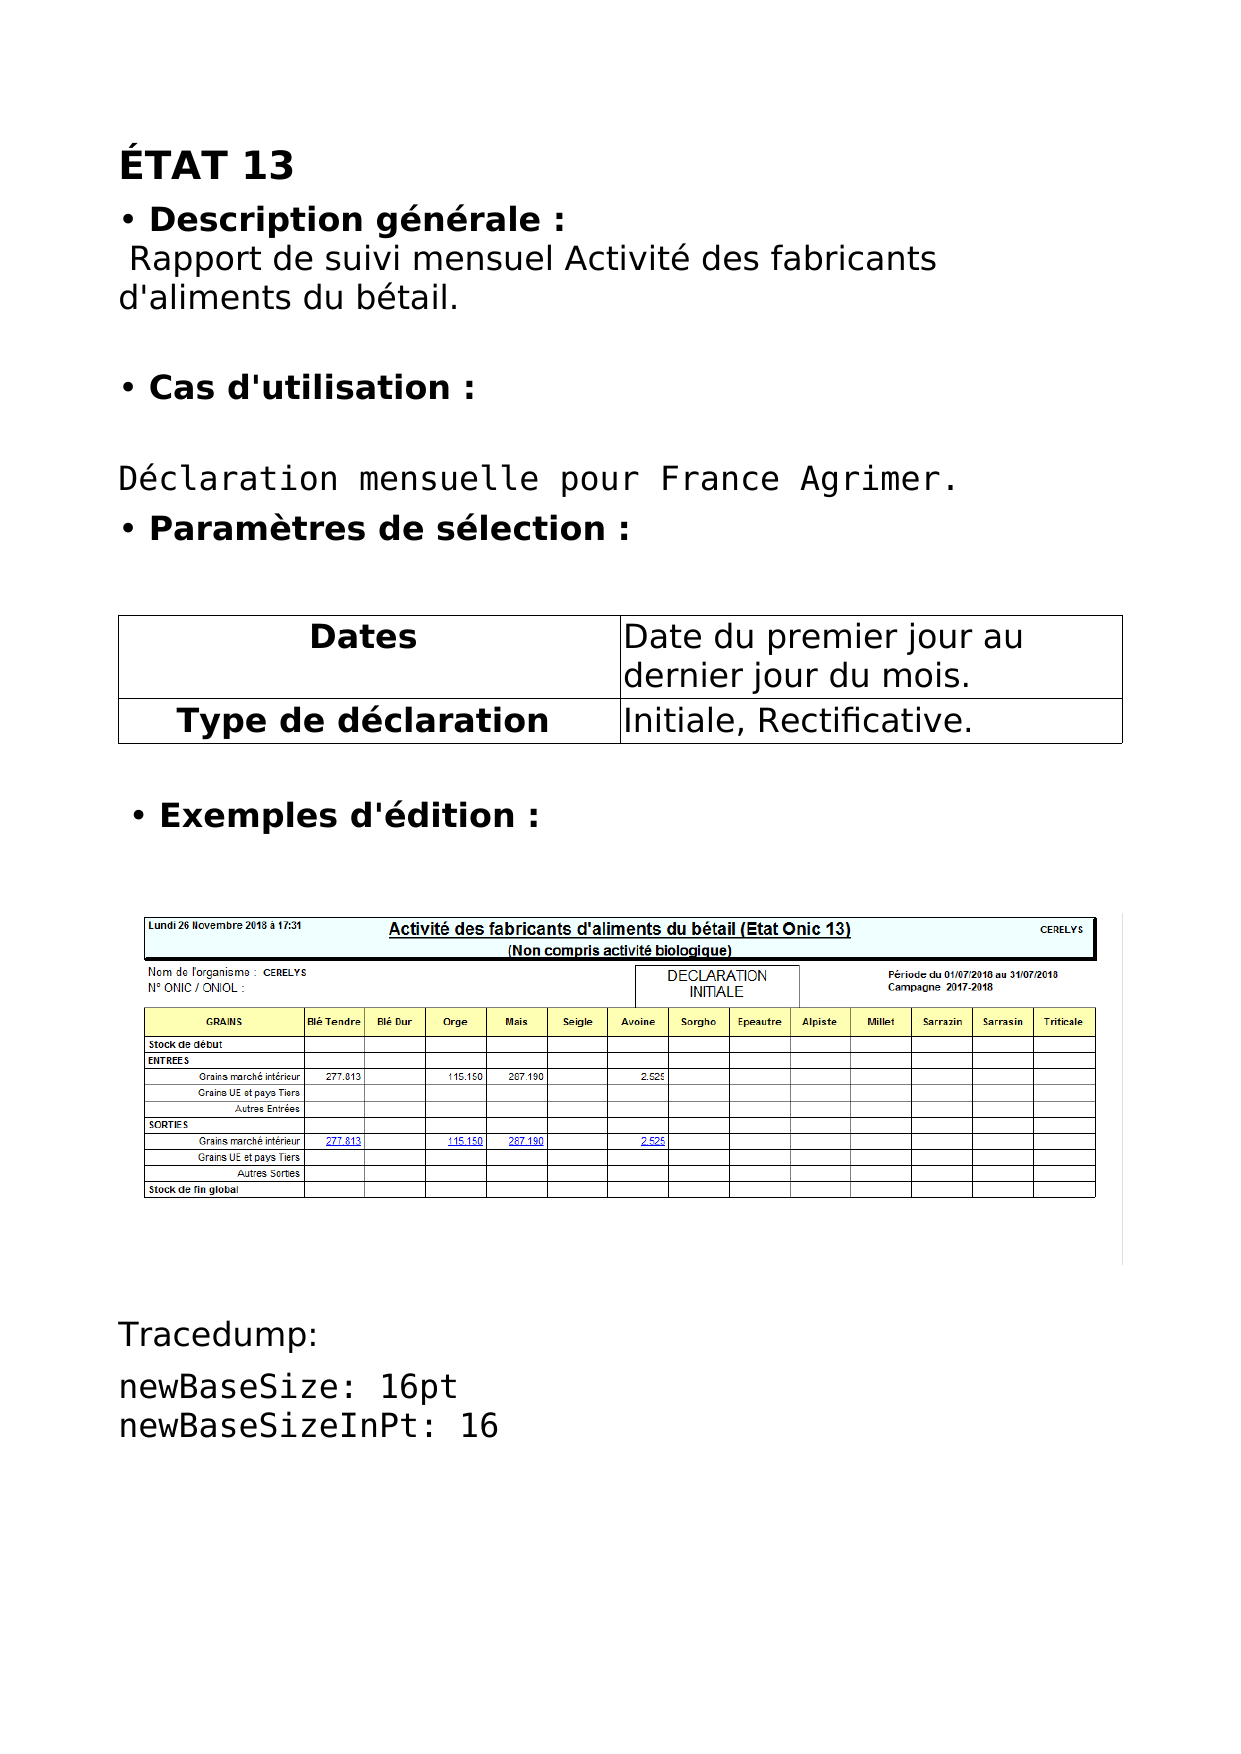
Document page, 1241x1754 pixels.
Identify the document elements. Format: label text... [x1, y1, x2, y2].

table_header Date du premier jour au dernier jour du mois. [621, 616, 1122, 698]
text Tracedump: [118, 1277, 1122, 1355]
picture [118, 913, 1123, 1265]
subtitle ÉTAT 13 [118, 143, 1122, 188]
table_cell Initiale, Rectificative. [621, 699, 1122, 743]
text • Cas d'utilisation : [118, 369, 1122, 446]
table_cell Type de déclaration [119, 699, 620, 743]
text newBaseSize: 16pt newBaseSizeInPt: 16 [118, 1367, 1122, 1445]
text • Paramètres de sélection : [118, 509, 1122, 587]
text • Description générale : Rapport de suivi mensuel Activité des fabricants d'aliments du bétail. [118, 201, 1122, 356]
table_header Dates [119, 616, 620, 698]
text Déclaration mensuelle pour France Agrimer. [118, 459, 1122, 498]
text • Exemples d'édition : [118, 758, 1122, 913]
